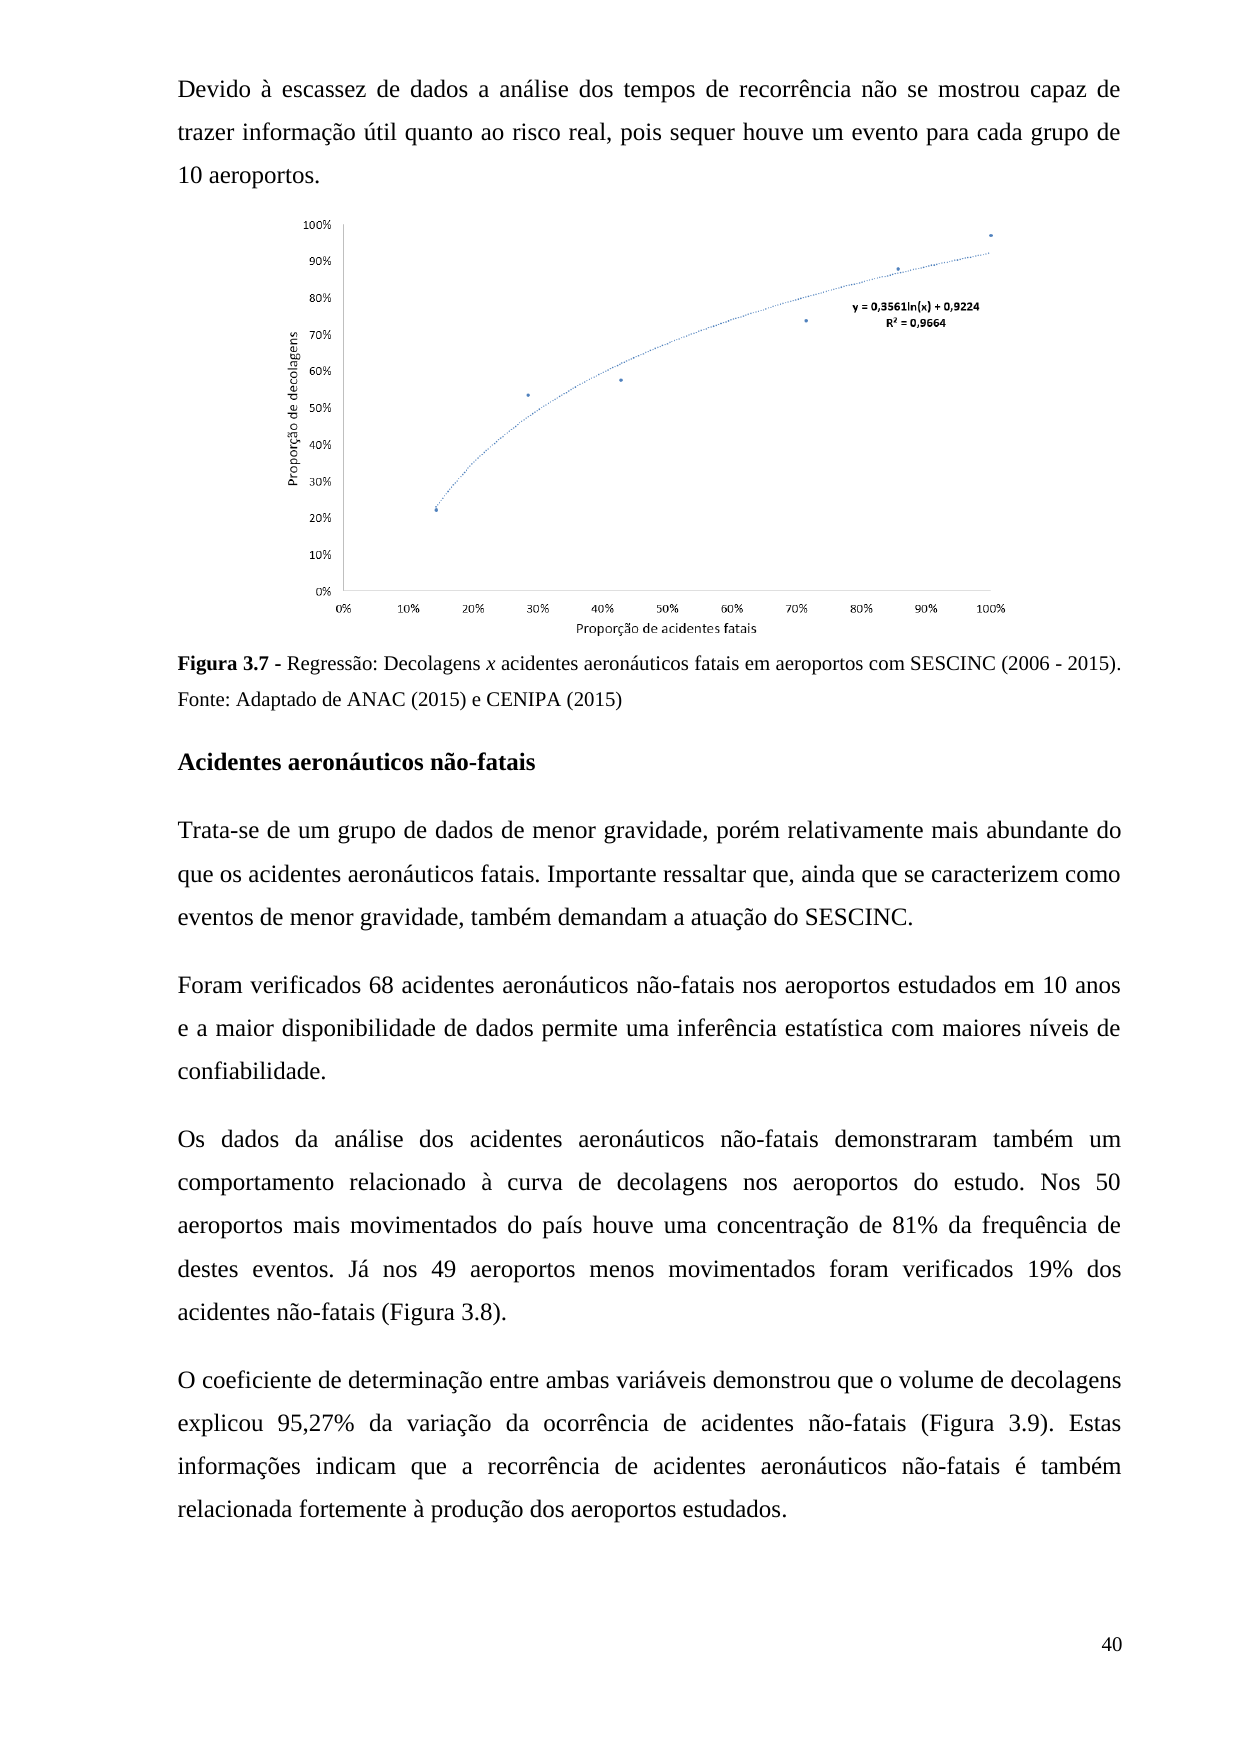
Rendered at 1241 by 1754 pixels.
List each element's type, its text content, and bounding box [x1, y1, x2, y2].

text Devido à escassez de dados a análise dos tempos de recorrência não se mostrou capaz de trazer informação útil quanto ao risco real, pois sequer houve um evento para cada grupo de 10 aeroportos. [177, 74, 1122, 189]
text O coeficiente de determinação entre ambas variáveis demonstrou que o volume de decolagens explicou 95,27% da variação da ocorrência de acidentes não-fatais (Figura 3.9). Estas informações indicam que a recorrência de acidentes aeronáuticos não-fatais é também relacionada fortemente à produção dos aeroportos estudados. [177, 1365, 1122, 1523]
text Acidentes aeronáuticos não-fatais [177, 747, 1122, 776]
text Figura 3.7 - Regressão: Decolagens x acidentes aeronáuticos fatais em aeroportos com SESCINC (2006 - 2015). Fonte: Adaptado de ANAC (2015) e CENIPA (2015) [177, 650, 1122, 711]
text Trata-se de um grupo de dados de menor gravidade, porém relativamente mais abundante do que os acidentes aeronáuticos fatais. Importante ressaltar que, ainda que se caracterizem como eventos de menor gravidade, também demandam a atuação do SESCINC. [177, 816, 1122, 931]
text Os dados da análise dos acidentes aeronáuticos não-fatais demonstraram também um comportamento relacionado à curva de decolagens nos aeroportos do estudo. Nos 50 aeroportos mais movimentados do país houve uma concentração de 81% da frequência de destes eventos. Já nos 49 aeroportos menos movimentados foram verificados 19% dos acidentes não-fatais (Figura 3.8). [177, 1124, 1122, 1326]
text Foram verificados 68 acidentes aeronáuticos não-fatais nos aeroportos estudados em 10 anos e a maior disponibilidade de dados permite uma inferência estatística com maiores níveis de confiabilidade. [177, 970, 1122, 1085]
